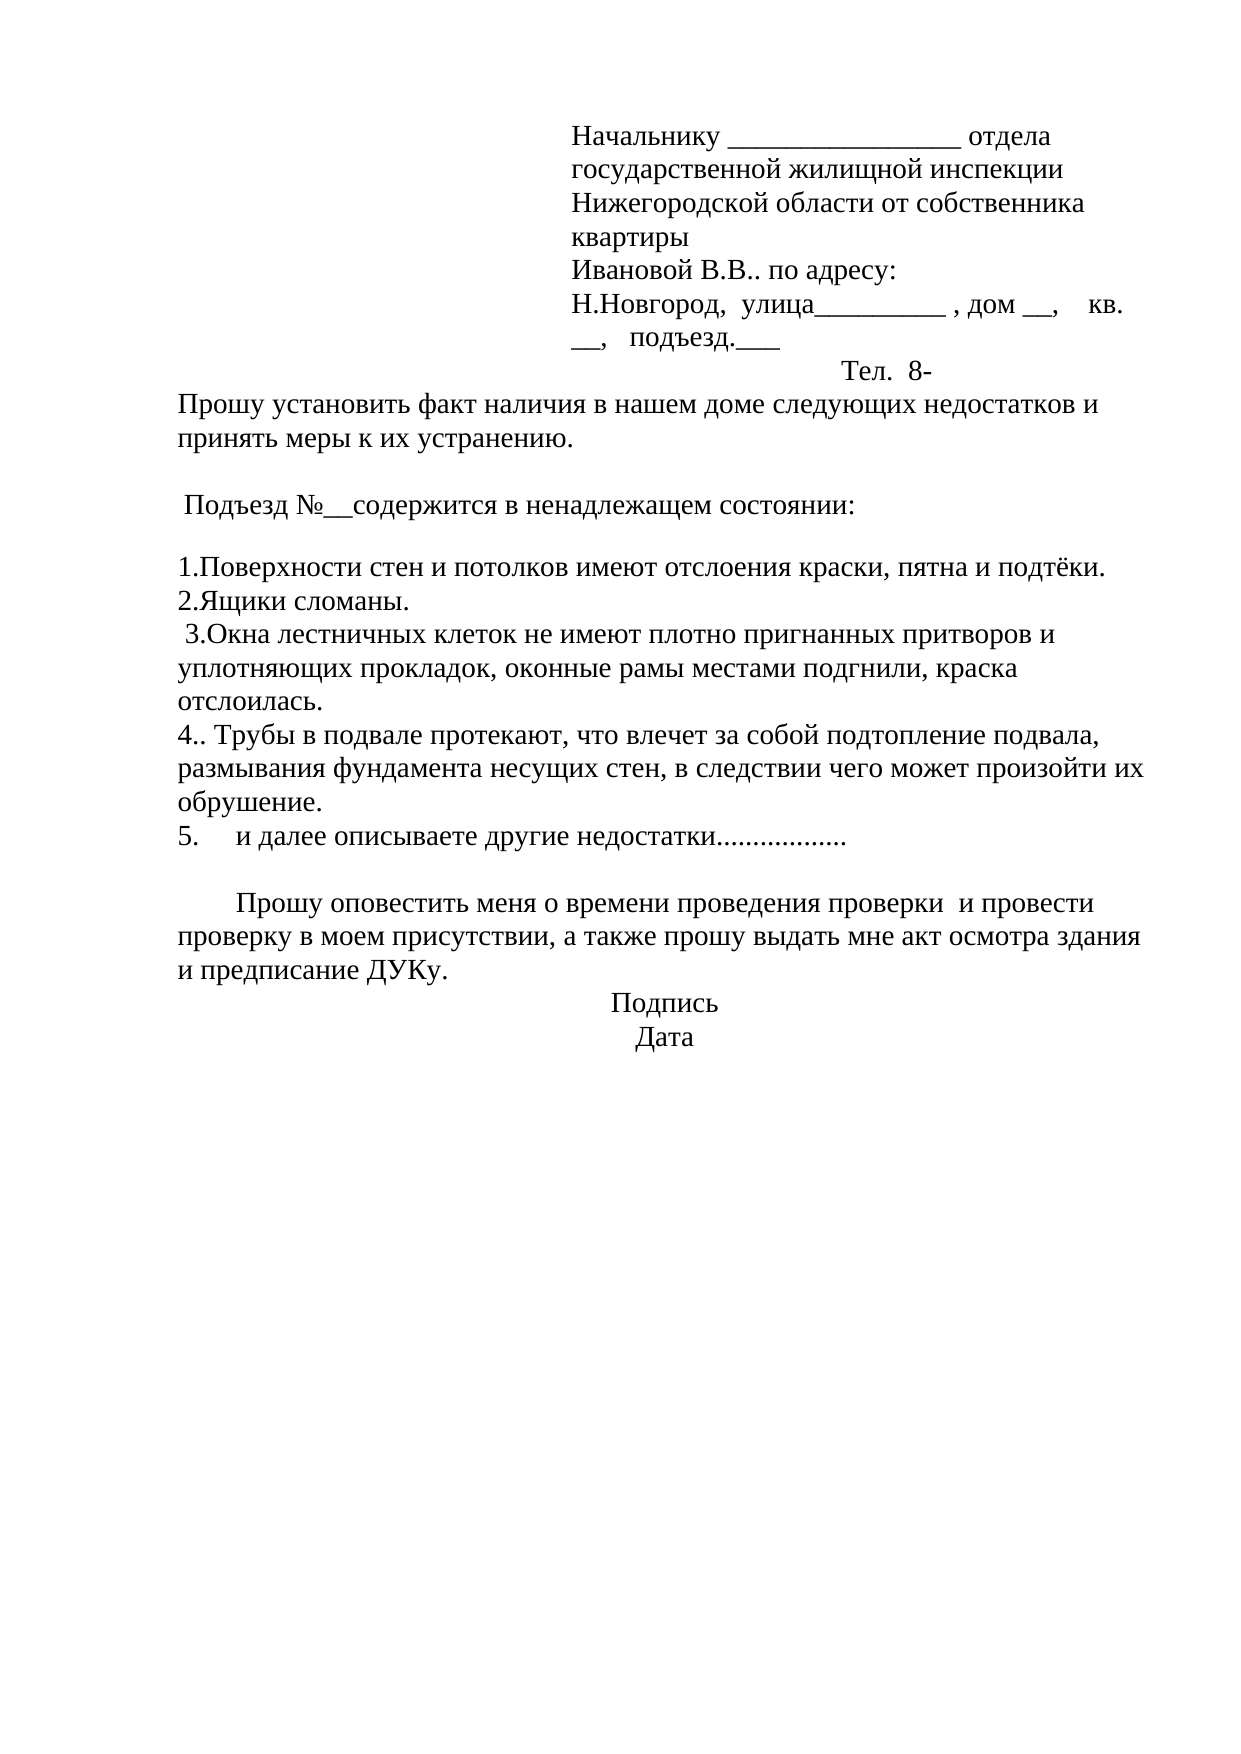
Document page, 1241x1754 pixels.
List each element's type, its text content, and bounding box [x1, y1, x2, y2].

text Прошу установить факт наличия в нашем доме следующих недостатков и принять меры к их устранению. [177, 386, 1152, 453]
text Начальнику ________________ отдела государственной жилищной инспекции Нижегородской области от собственника квартиры [571, 118, 1152, 252]
text 5. и далее описываете другие недостатки.................. [177, 818, 1152, 851]
text Тел. 8- [571, 353, 1152, 386]
text Подпись [177, 985, 1152, 1019]
text Ивановой В.В.. по адресу: [177, 252, 1152, 286]
text Прошу оповестить меня о времени проведения проверки и провести проверку в моем присутствии, а также прошу выдать мне акт осмотра здания и предписание ДУКу. [177, 885, 1152, 985]
text Подъезд №__содержится в ненадлежащем состоянии: [177, 487, 1152, 521]
text Дата [177, 1019, 1152, 1052]
text Н.Новгород, улица_________ , дом __, кв. __, подъезд.___ [571, 286, 1152, 353]
text 3.Окна лестничных клеток не имеют плотно пригнанных притворов и уплотняющих прокладок, оконные рамы местами подгнили, краска отслоилась. [177, 616, 1152, 717]
text 4.. Трубы в подвале протекают, что влечет за собой подтопление подвала, размывания фундамента несущих стен, в следствии чего может произойти их обрушение. [177, 717, 1152, 818]
text 1.Поверхности стен и потолков имеют отслоения краски, пятна и подтёки. 2.Ящики сломаны. [177, 549, 1152, 616]
